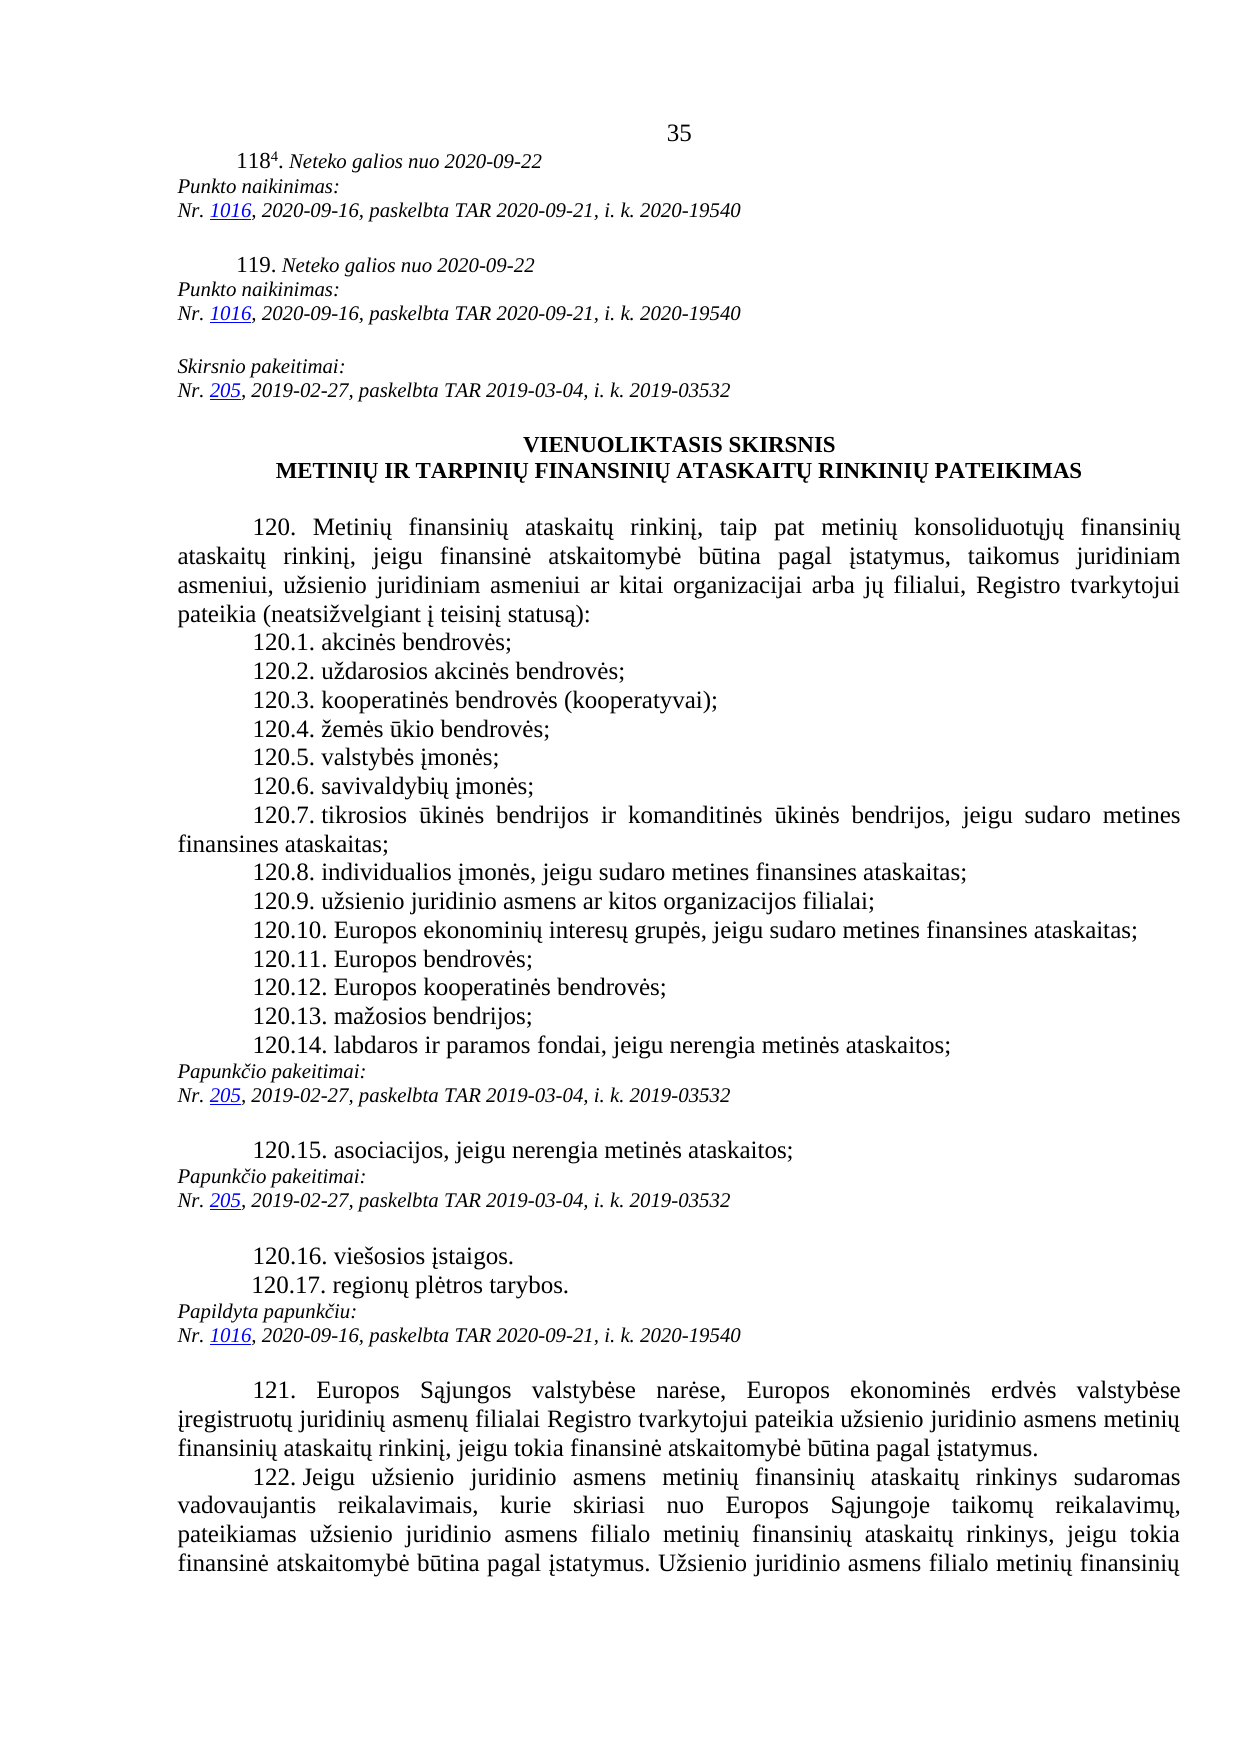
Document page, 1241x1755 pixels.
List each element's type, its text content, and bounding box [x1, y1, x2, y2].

text Nr. 205, 2019-02-27, paskelbta TAR 2019-03-04, i. k. 2019-03532 [177, 1188, 1181, 1212]
text 120.9. užsienio juridinio asmens ar kitos organizacijos filialai; [177, 886, 1181, 915]
text 122. Jeigu užsienio juridinio asmens metinių finansinių ataskaitų rinkinys sudaromas vadovaujantis reikalavimais, kurie skiriasi nuo Europos Sąjungoje taikomų reikalavimų, pateikiamas užsienio juridinio asmens filialo metinių finansinių ataskaitų rinkinys, jeigu tokia finansinė atskaitomybė būtina pagal įstatymus. Užsienio juridinio asmens filialo metinių finansinių [177, 1462, 1181, 1577]
text Nr. 205, 2019-02-27, paskelbta TAR 2019-03-04, i. k. 2019-03532 [177, 1083, 1181, 1107]
text 120.14. labdaros ir paramos fondai, jeigu nerengia metinės ataskaitos; [177, 1030, 1181, 1059]
text Punkto naikinimas: [177, 174, 1181, 198]
text Papildyta papunkčiu: [177, 1299, 1181, 1323]
text 120.5. valstybės įmonės; [177, 742, 1181, 771]
text 120.17. regionų plėtros tarybos. [177, 1270, 1181, 1299]
text Nr. 1016, 2020-09-16, paskelbta TAR 2020-09-21, i. k. 2020-19540 [177, 301, 1181, 325]
text 119. Neteko galios nuo 2020-09-22 [177, 251, 1181, 277]
text 120.3. kooperatinės bendrovės (kooperatyvai); [177, 685, 1181, 714]
text Nr. 1016, 2020-09-16, paskelbta TAR 2020-09-21, i. k. 2020-19540 [177, 1323, 1181, 1347]
text 120.10. Europos ekonominių interesų grupės, jeigu sudaro metines finansines ataskaitas; [177, 915, 1181, 944]
text Papunkčio pakeitimai: [177, 1164, 1181, 1188]
text 1184. Neteko galios nuo 2020-09-22 [177, 148, 1181, 174]
text 120.16. viešosios įstaigos. [177, 1241, 1181, 1270]
text 120.15. asociacijos, jeigu nerengia metinės ataskaitos; [177, 1136, 1181, 1164]
text 120.8. individualios įmonės, jeigu sudaro metines finansines ataskaitas; [177, 857, 1181, 886]
text 120.4. žemės ūkio bendrovės; [177, 714, 1181, 742]
text VIENUOLIKTASIS SKIRSNIS [177, 431, 1181, 457]
text 120.2. uždarosios akcinės bendrovės; [177, 656, 1181, 685]
text 120.12. Europos kooperatinės bendrovės; [177, 972, 1181, 1001]
text 120.11. Europos bendrovės; [177, 944, 1181, 972]
text METINIŲ IR TARPINIŲ FINANSINIŲ ATASKAITŲ RINKINIŲ PATEIKIMAS [177, 457, 1181, 484]
text 120.6. savivaldybių įmonės; [177, 771, 1181, 800]
text Nr. 205, 2019-02-27, paskelbta TAR 2019-03-04, i. k. 2019-03532 [177, 378, 1181, 402]
text 120.13. mažosios bendrijos; [177, 1001, 1181, 1030]
text 120.1. akcinės bendrovės; [177, 627, 1181, 656]
text 120.7. tikrosios ūkinės bendrijos ir komanditinės ūkinės bendrijos, jeigu sudaro metines finansines ataskaitas; [177, 800, 1181, 857]
text Punkto naikinimas: [177, 277, 1181, 301]
text Skirsnio pakeitimai: [177, 354, 1181, 378]
text 120. Metinių finansinių ataskaitų rinkinį, taip pat metinių konsoliduotųjų finansinių ataskaitų rinkinį, jeigu finansinė atskaitomybė būtina pagal įstatymus, taikomus juridiniam asmeniui, užsienio juridiniam asmeniui ar kitai organizacijai arba jų filialui, Registro tvarkytojui pateikia (neatsižvelgiant į teisinį statusą): [177, 512, 1181, 627]
text Papunkčio pakeitimai: [177, 1059, 1181, 1083]
text 121. Europos Sąjungos valstybėse narėse, Europos ekonominės erdvės valstybėse įregistruotų juridinių asmenų filialai Registro tvarkytojui pateikia užsienio juridinio asmens metinių finansinių ataskaitų rinkinį, jeigu tokia finansinė atskaitomybė būtina pagal įstatymus. [177, 1376, 1181, 1462]
text Nr. 1016, 2020-09-16, paskelbta TAR 2020-09-21, i. k. 2020-19540 [177, 198, 1181, 222]
